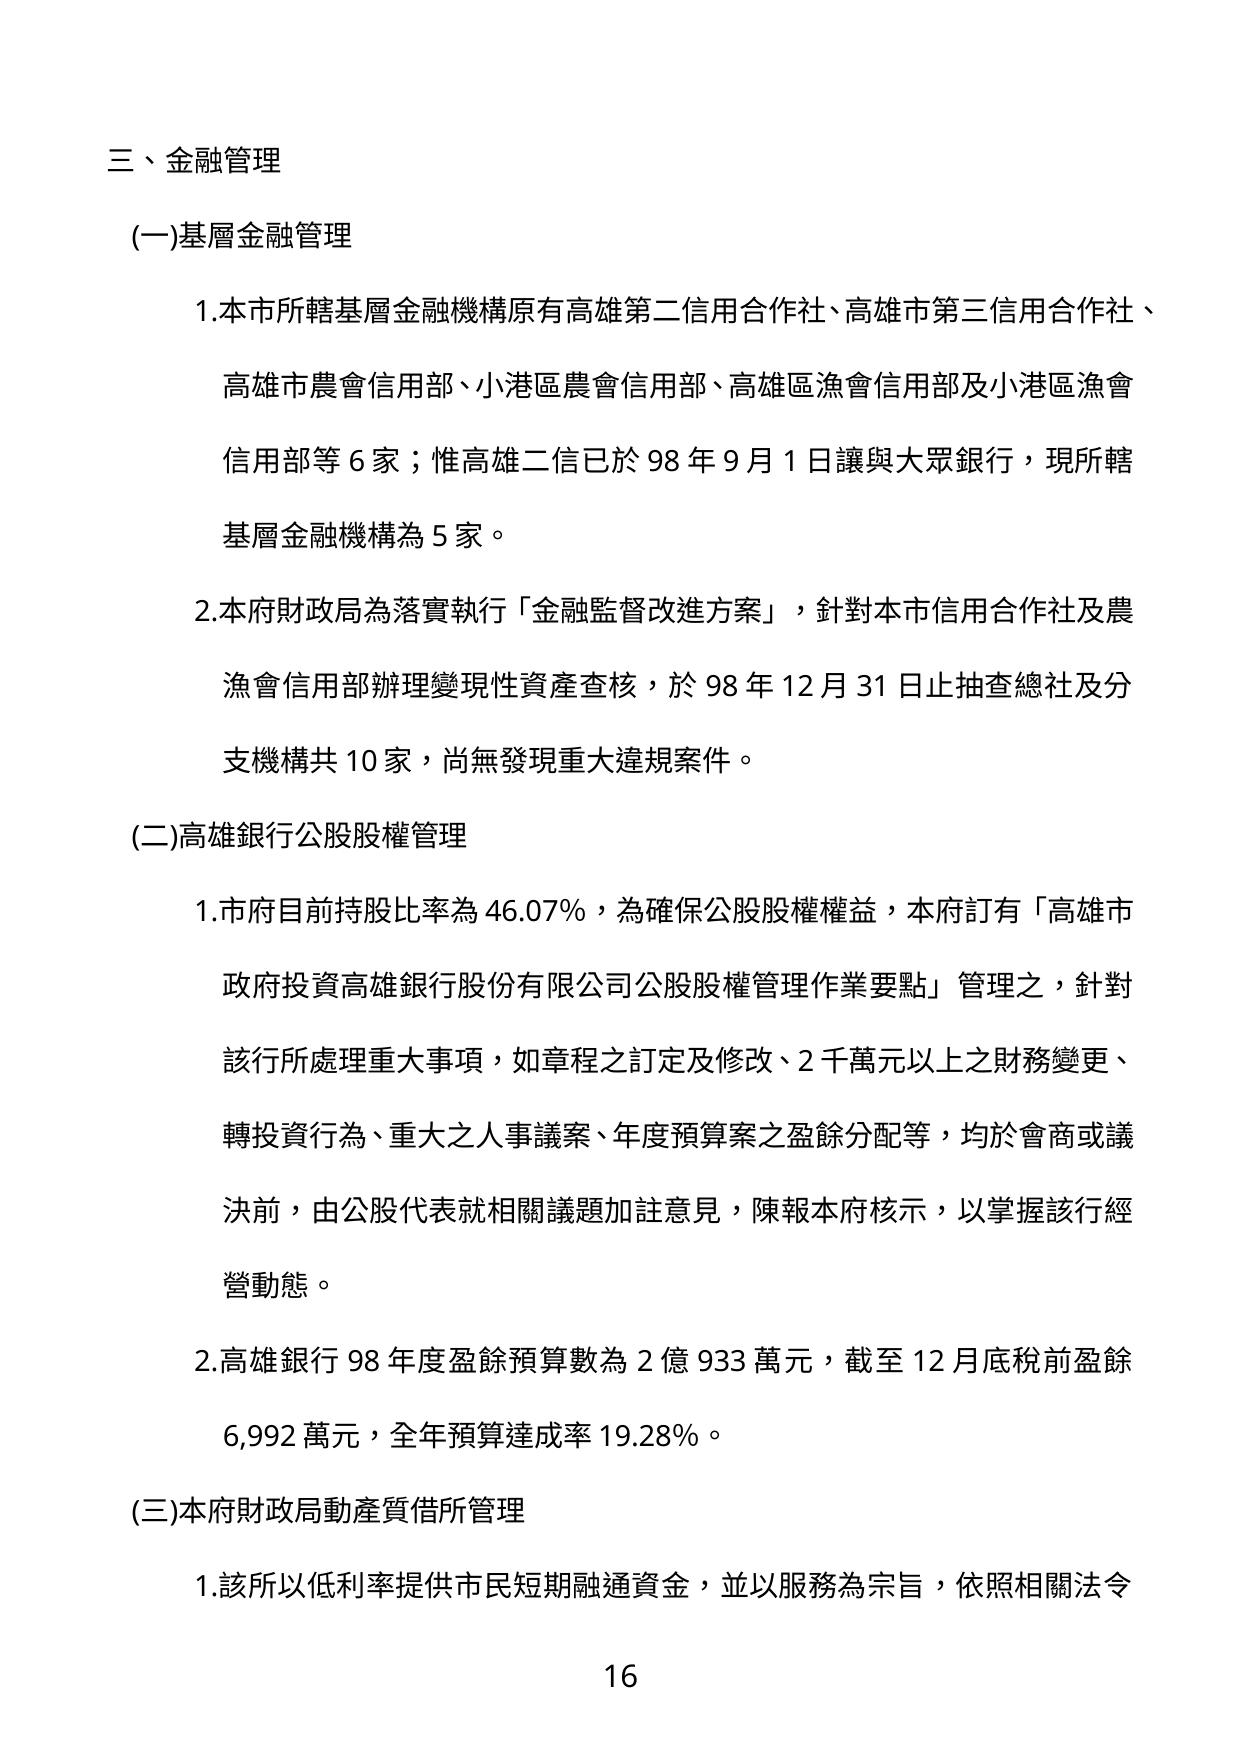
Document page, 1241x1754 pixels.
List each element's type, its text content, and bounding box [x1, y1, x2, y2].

text (一)基層金融管理 [131, 196, 1134, 271]
text 2.高雄銀行98年度盈餘預算數為2億933萬元，截至12月底稅前盈餘6,992萬元，全年預算達成率19.28％。 [194, 1321, 1134, 1471]
text 1.本市所轄基層金融機構原有高雄第二信用合作社、高雄市第三信用合作社、高雄市農會信用部、小港區農會信用部、高雄區漁會信用部及小港區漁會信用部等6家；惟高雄二信已於98年9月1日讓與大眾銀行，現所轄基層金融機構為5家。 [194, 271, 1134, 571]
text 1.該所以低利率提供市民短期融通資金，並以服務為宗旨，依照相關法令 [194, 1546, 1134, 1621]
text 三、金融管理 [106, 121, 1134, 196]
text 1.市府目前持股比率為46.07％，為確保公股股權權益，本府訂有「高雄市政府投資高雄銀行股份有限公司公股股權管理作業要點」管理之，針對該行所處理重大事項，如章程之訂定及修改、2千萬元以上之財務變更、轉投資行為、重大之人事議案、年度預算案之盈餘分配等，均於會商或議決前，由公股代表就相關議題加註意見，陳報本府核示，以掌握該行經營動態。 [194, 871, 1134, 1321]
text 2.本府財政局為落實執行「金融監督改進方案」，針對本市信用合作社及農漁會信用部辦理變現性資產查核，於98年12月31日止抽查總社及分支機構共10家，尚無發現重大違規案件。 [194, 571, 1134, 796]
text (三)本府財政局動產質借所管理 [131, 1471, 1134, 1546]
text (二)高雄銀行公股股權管理 [131, 796, 1134, 871]
